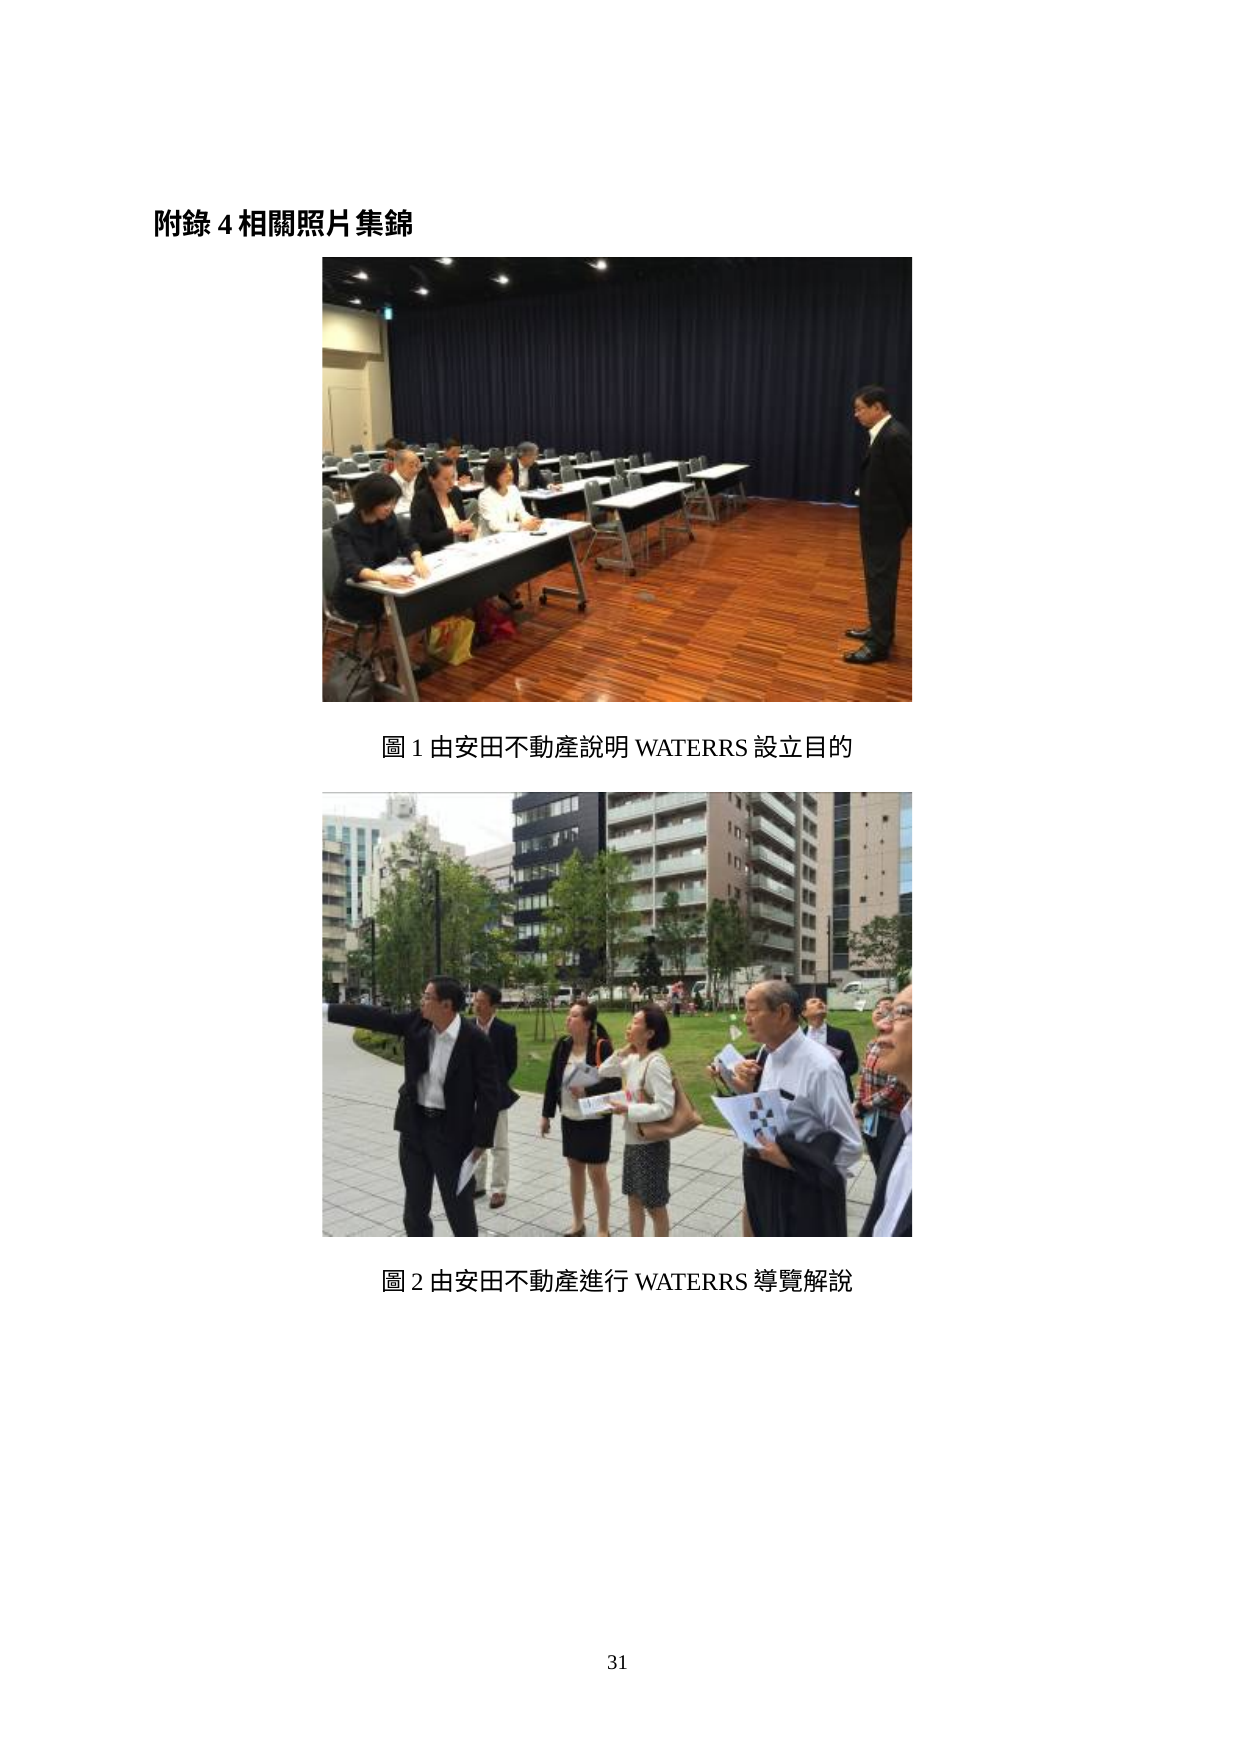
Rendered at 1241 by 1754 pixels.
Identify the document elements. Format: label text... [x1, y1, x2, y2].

subtitle 附錄4相關照片集錦 [153, 193, 1081, 245]
picture [322, 257, 913, 702]
picture [322, 792, 913, 1237]
text 圖2 由安田不動產進行WATERRS導覽解說 [153, 1262, 1081, 1298]
text 圖1 由安田不動產說明WATERRS設立目的 [153, 727, 1081, 763]
